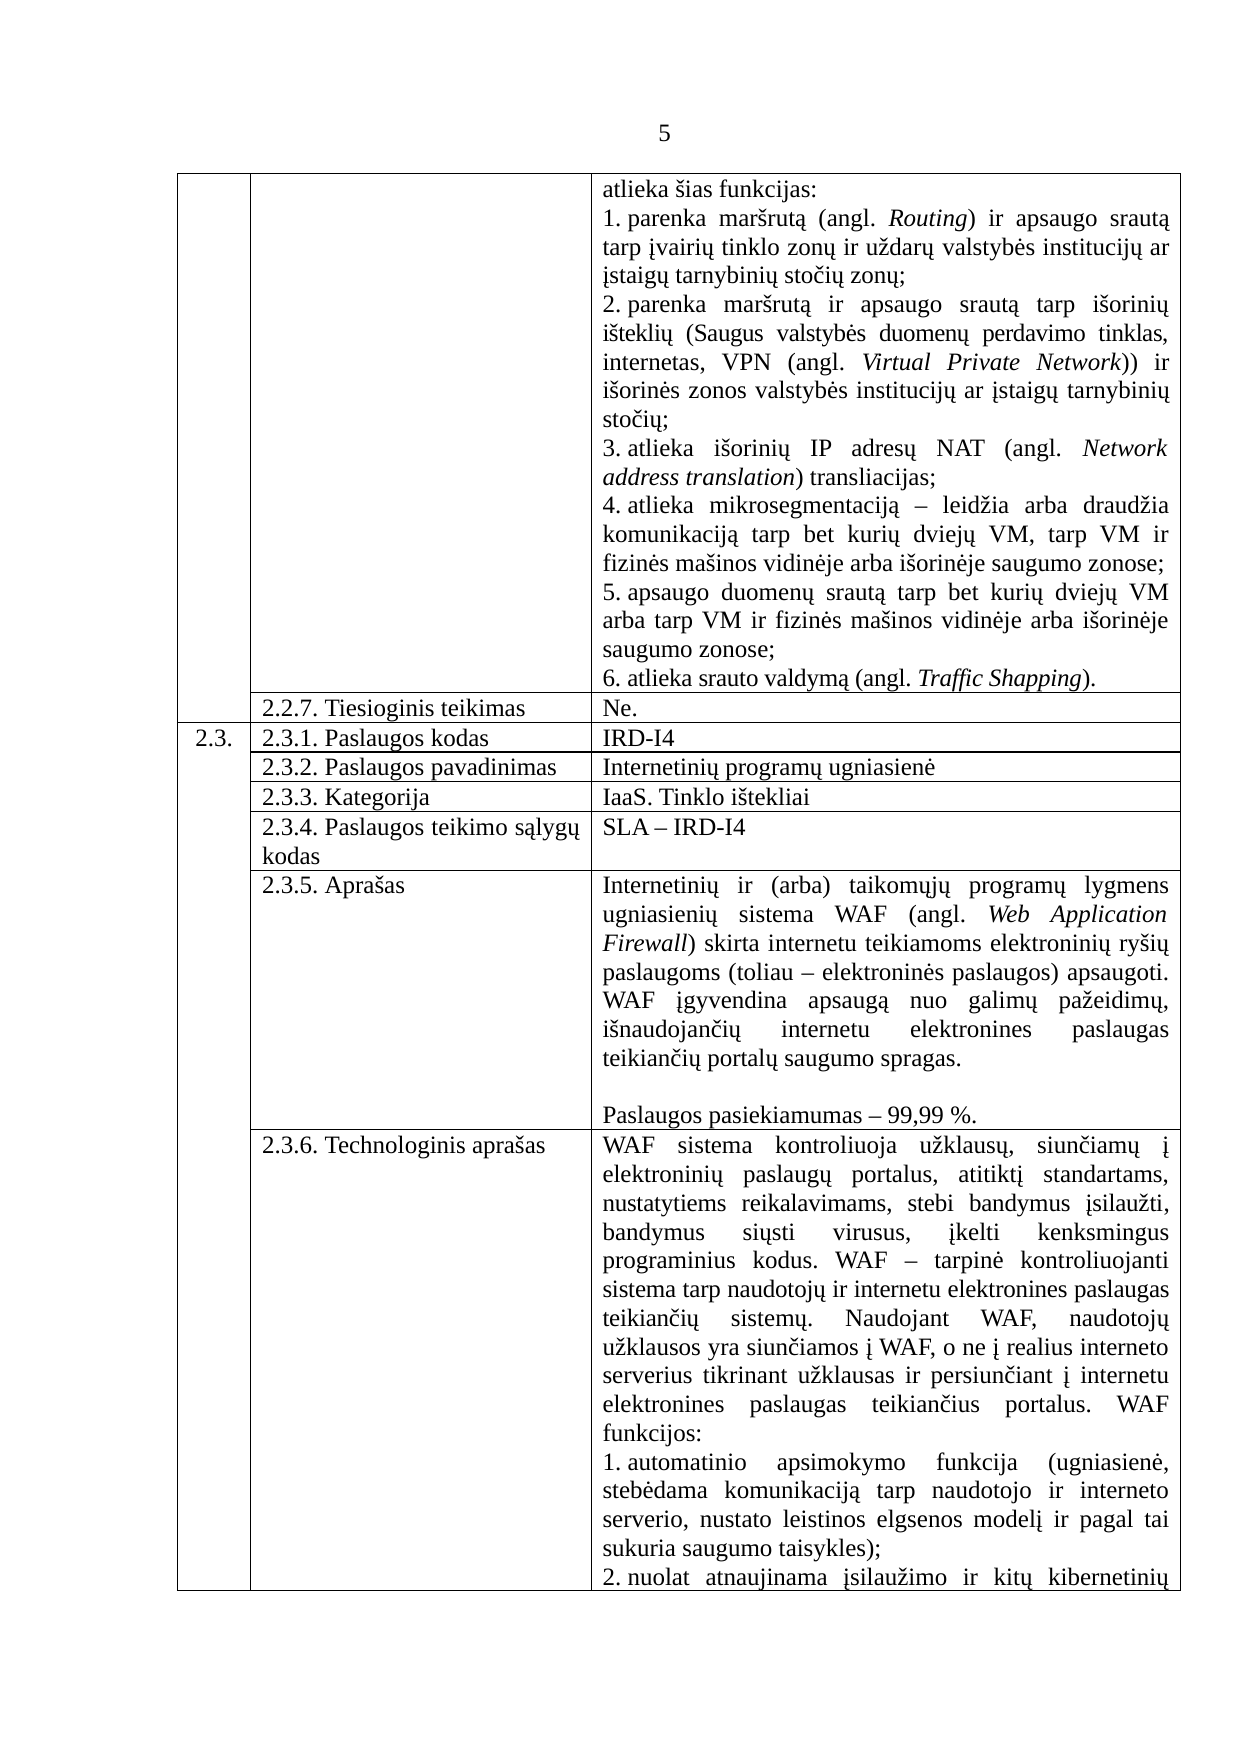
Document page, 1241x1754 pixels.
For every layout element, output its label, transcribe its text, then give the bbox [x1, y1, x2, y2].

table_cell Internetinių programų ugniasienė [592, 753, 1180, 781]
table_cell 2.3.1. Paslaugos kodas [251, 723, 591, 751]
table_cell Internetinių ir (arba) taikomųjų programų lygmens ugniasienių sistema WAF (angl. Web Application Firewall) skirta internetu teikiamoms elektroninių ryšių paslaugoms (toliau – elektroninės paslaugos) apsaugoti. WAF įgyvendina apsaugą nuo galimų pažeidimų, išnaudojančių internetu elektronines paslaugas teikiančių portalų saugumo spragas. Paslaugos pasiekiamumas – 99,99 %. [592, 871, 1180, 1129]
table_cell WAF sistema kontroliuoja užklausų, siunčiamų į elektroninių paslaugų portalus, atitiktį standartams, nustatytiems reikalavimams, stebi bandymus įsilaužti, bandymus siųsti virusus, įkelti kenksmingus programinius kodus. WAF – tarpinė kontroliuojanti sistema tarp naudotojų ir internetu elektronines paslaugas teikiančių sistemų. Naudojant WAF, naudotojų užklausos yra siunčiamos į WAF, o ne į realius interneto serverius tikrinant užklausas ir persiunčiant į internetu elektronines paslaugas teikiančius portalus. WAF funkcijos: 1. automatinio apsimokymo funkcija (ugniasienė, stebėdama komunikaciją tarp naudotojo ir interneto serverio, nustato leistinos elgsenos modelį ir pagal tai sukuria saugumo taisykles); 2. nuolat atnaujinama įsilaužimo ir kitų kibernetinių [592, 1130, 1180, 1590]
table_cell [251, 174, 591, 692]
table_cell 2.3.6. Technologinis aprašas [251, 1130, 591, 1590]
table_cell atlieka šias funkcijas: 1. parenka maršrutą (angl. Routing) ir apsaugo srautą tarp įvairių tinklo zonų ir uždarų valstybės institucijų ar įstaigų tarnybinių stočių zonų; 2. parenka maršrutą ir apsaugo srautą tarp išorinių išteklių (Saugus valstybės duomenų perdavimo tinklas, internetas, VPN (angl. Virtual Private Network)) ir išorinės zonos valstybės institucijų ar įstaigų tarnybinių stočių; 3. atlieka išorinių IP adresų NAT (angl. Network address translation) transliacijas; 4. atlieka mikrosegmentaciją – leidžia arba draudžia komunikaciją tarp bet kurių dviejų VM, tarp VM ir fizinės mašinos vidinėje arba išorinėje saugumo zonose; 5. apsaugo duomenų srautą tarp bet kurių dviejų VM arba tarp VM ir fizinės mašinos vidinėje arba išorinėje saugumo zonose; 6. atlieka srauto valdymą (angl. Traffic Shapping). [592, 174, 1180, 692]
table_cell [178, 174, 250, 722]
table_cell 2.3.4. Paslaugos teikimo sąlygų kodas [251, 812, 591, 869]
table_cell 2.3.3. Kategorija [251, 782, 591, 811]
table_cell SLA – IRD-I4 [592, 812, 1180, 869]
table_cell Ne. [592, 693, 1180, 722]
table_cell 2.3. [178, 723, 250, 1590]
table_cell 2.3.2. Paslaugos pavadinimas [251, 753, 591, 781]
table_cell 2.2.7. Tiesioginis teikimas [251, 693, 591, 722]
table_cell IaaS. Tinklo ištekliai [592, 782, 1180, 811]
table_cell 2.3.5. Aprašas [251, 871, 591, 1129]
table_cell IRD-I4 [592, 723, 1180, 751]
